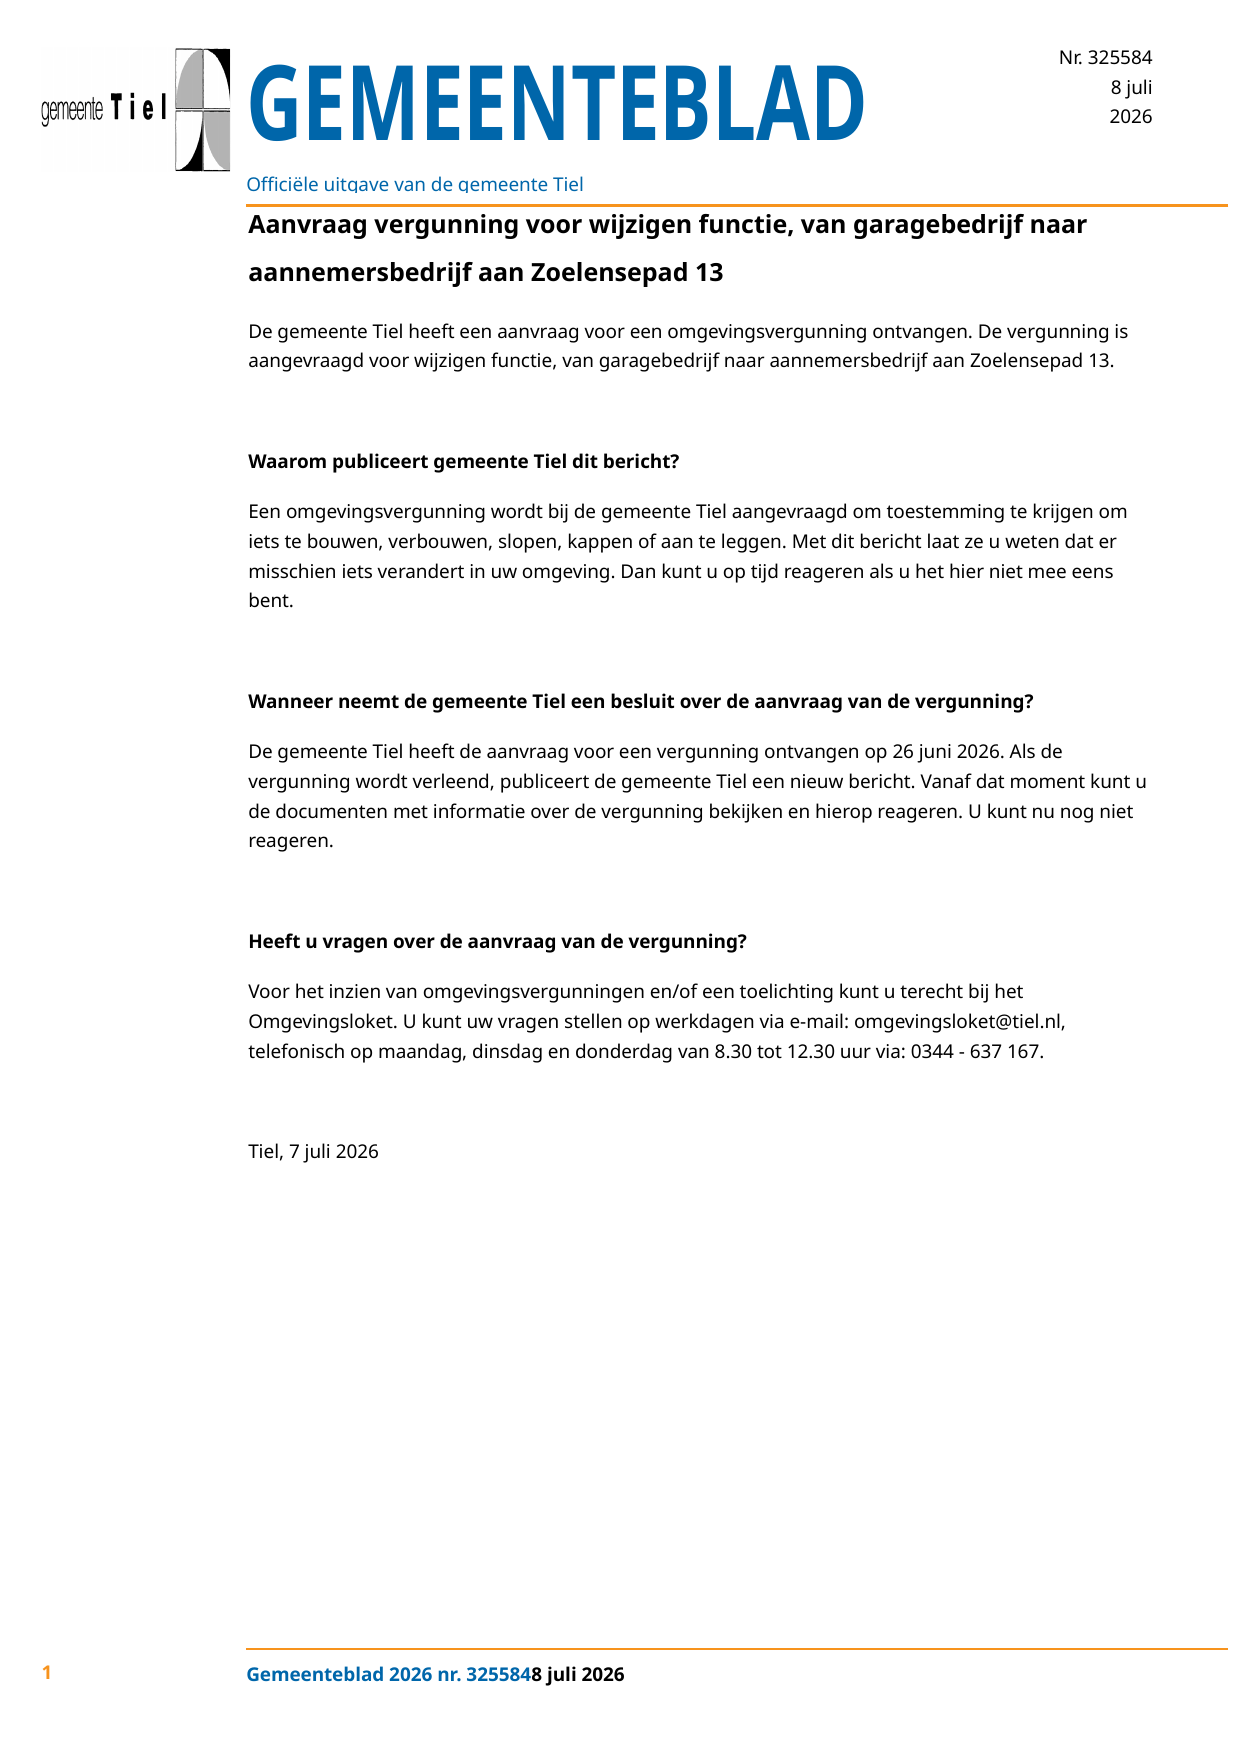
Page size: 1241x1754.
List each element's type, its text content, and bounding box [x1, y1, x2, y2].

text De gemeente Tiel heeft de aanvraag voor een vergunning ontvangen op 26 juni 2026. Als de vergunning wordt verleend, publiceert de gemeente Tiel een nieuw bericht. Vanaf dat moment kunt u de documenten met informatie over de vergunning bekijken en hierop reageren. U kunt nu nog niet reageren. [248, 739, 1152, 853]
text Heeft u vragen over de aanvraag van de vergunning? [248, 928, 1152, 954]
text De gemeente Tiel heeft een aanvraag voor een omgevingsvergunning ontvangen. De vergunning is aangevraagd voor wijzigen functie, van garagebedrijf naar aannemersbedrijf aan Zoelensepad 13. [248, 318, 1152, 373]
text Voor het inzien van omgevingsvergunningen en/of een toelichting kunt u terecht bij het Omgevingsloket. U kunt uw vragen stellen op werkdagen via e-mail: omgevingsloket@tiel.nl, telefonisch op maandag, dinsdag en donderdag van 8.30 tot 12.30 uur via: 0344 - 637 167. [248, 979, 1152, 1064]
text Aanvraag vergunning voor wijzigen functie, van garagebedrijf naar aannemersbedrijf aan Zoelensepad 13 [248, 207, 1152, 288]
text Een omgevingsvergunning wordt bij de gemeente Tiel aangevraagd om toestemming te krijgen om iets te bouwen, verbouwen, slopen, kappen of aan te leggen. Met dit bericht laat ze u weten dat er misschien iets verandert in uw omgeving. Dan kunt u op tijd reageren als u het hier niet mee eens bent. [248, 499, 1152, 613]
picture [41, 47, 231, 172]
text Tiel, 7 juli 2026 [248, 1139, 1152, 1164]
text Waarom publiceert gemeente Tiel dit bericht? [248, 448, 1152, 474]
text Wanneer neemt de gemeente Tiel een besluit over de aanvraag van de vergunning? [248, 688, 1152, 714]
